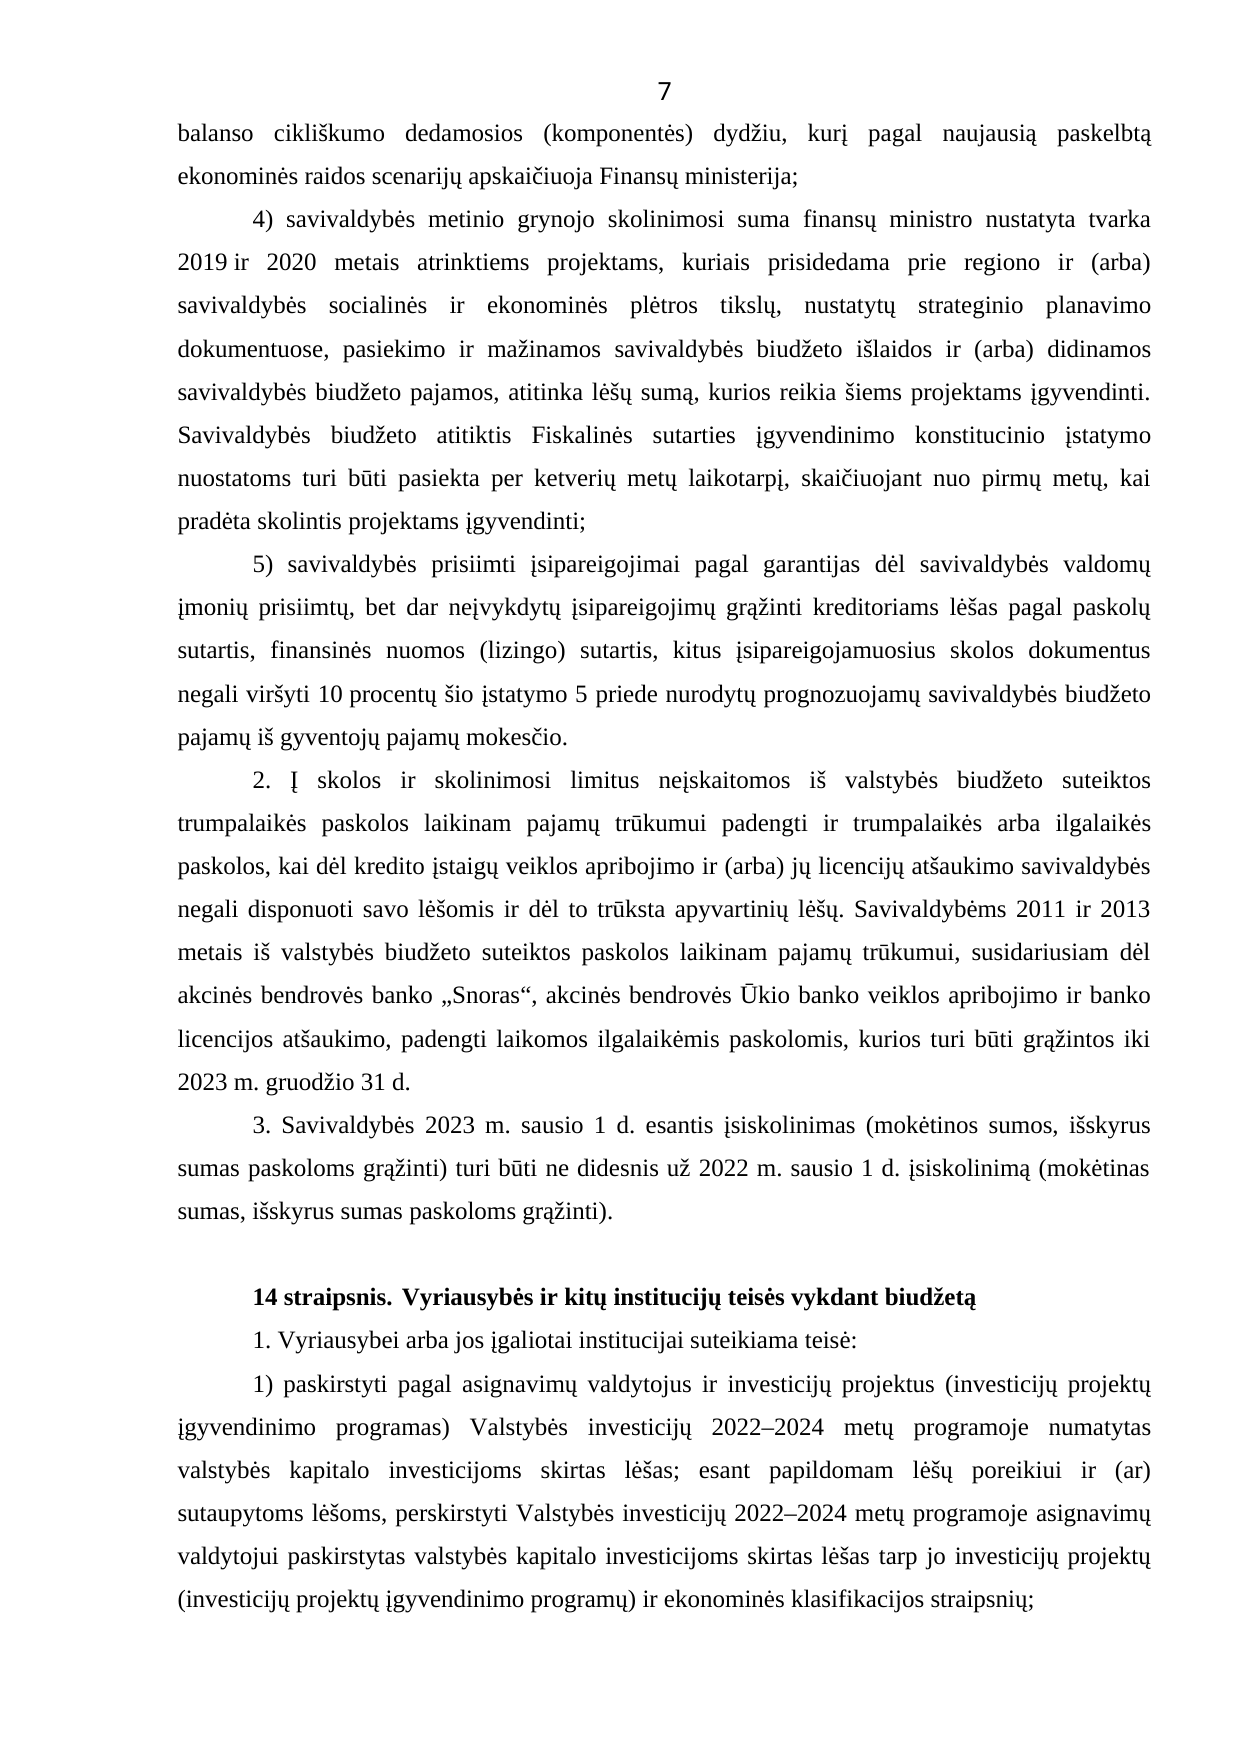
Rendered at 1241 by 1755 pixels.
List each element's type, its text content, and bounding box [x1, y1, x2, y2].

text 2. Į skolos ir skolinimosi limitus neįskaitomos iš valstybės biudžeto suteiktos trumpalaikės paskolos laikinam pajamų trūkumui padengti ir trumpalaikės arba ilgalaikės paskolos, kai dėl kredito įstaigų veiklos apribojimo ir (arba) jų licencijų atšaukimo savivaldybės negali disponuoti savo lėšomis ir dėl to trūksta apyvartinių lėšų. Savivaldybėms 2011 ir 2013 metais iš valstybės biudžeto suteiktos paskolos laikinam pajamų trūkumui, susidariusiam dėl akcinės bendrovės banko „Snoras“, akcinės bendrovės Ūkio banko veiklos apribojimo ir banko licencijos atšaukimo, padengti laikomos ilgalaikėmis paskolomis, kurios turi būti grąžintos iki 2023 m. gruodžio 31 d. [177, 765, 1152, 1096]
text 14 straipsnis. Vyriausybės ir kitų institucijų teisės vykdant biudžetą [177, 1282, 1152, 1311]
text balanso cikliškumo dedamosios (komponentės) dydžiu, kurį pagal naujausią paskelbtą ekonominės raidos scenarijų apskaičiuoja Finansų ministerija; [177, 118, 1152, 190]
text 3. Savivaldybės 2023 m. sausio 1 d. esantis įsiskolinimas (mokėtinos sumos, išskyrus sumas paskoloms grąžinti) turi būti ne didesnis už 2022 m. sausio 1 d. įsiskolinimą (mokėtinas sumas, išskyrus sumas paskoloms grąžinti). [177, 1110, 1152, 1225]
text 5) savivaldybės prisiimti įsipareigojimai pagal garantijas dėl savivaldybės valdomų įmonių prisiimtų, bet dar neįvykdytų įsipareigojimų grąžinti kreditoriams lėšas pagal paskolų sutartis, finansinės nuomos (lizingo) sutartis, kitus įsipareigojamuosius skolos dokumentus negali viršyti 10 procentų šio įstatymo 5 priede nurodytų prognozuojamų savivaldybės biudžeto pajamų iš gyventojų pajamų mokesčio. [177, 549, 1152, 751]
text 1) paskirstyti pagal asignavimų valdytojus ir investicijų projektus (investicijų projektų įgyvendinimo programas) Valstybės investicijų 2022–2024 metų programoje numatytas valstybės kapitalo investicijoms skirtas lėšas; esant papildomam lėšų poreikiui ir (ar) sutaupytoms lėšoms, perskirstyti Valstybės investicijų 2022–2024 metų programoje asignavimų valdytojui paskirstytas valstybės kapitalo investicijoms skirtas lėšas tarp jo investicijų projektų (investicijų projektų įgyvendinimo programų) ir ekonominės klasifikacijos straipsnių; [177, 1369, 1152, 1613]
text 4) savivaldybės metinio grynojo skolinimosi suma finansų ministro nustatyta tvarka 2019 ir 2020 metais atrinktiems projektams, kuriais prisidedama prie regiono ir (arba) savivaldybės socialinės ir ekonominės plėtros tikslų, nustatytų strateginio planavimo dokumentuose, pasiekimo ir mažinamos savivaldybės biudžeto išlaidos ir (arba) didinamos savivaldybės biudžeto pajamos, atitinka lėšų sumą, kurios reikia šiems projektams įgyvendinti. Savivaldybės biudžeto atitiktis Fiskalinės sutarties įgyvendinimo konstitucinio įstatymo nuostatoms turi būti pasiekta per ketverių metų laikotarpį, skaičiuojant nuo pirmų metų, kai pradėta skolintis projektams įgyvendinti; [177, 204, 1152, 535]
text 1. Vyriausybei arba jos įgaliotai institucijai suteikiama teisė: [177, 1326, 1152, 1354]
